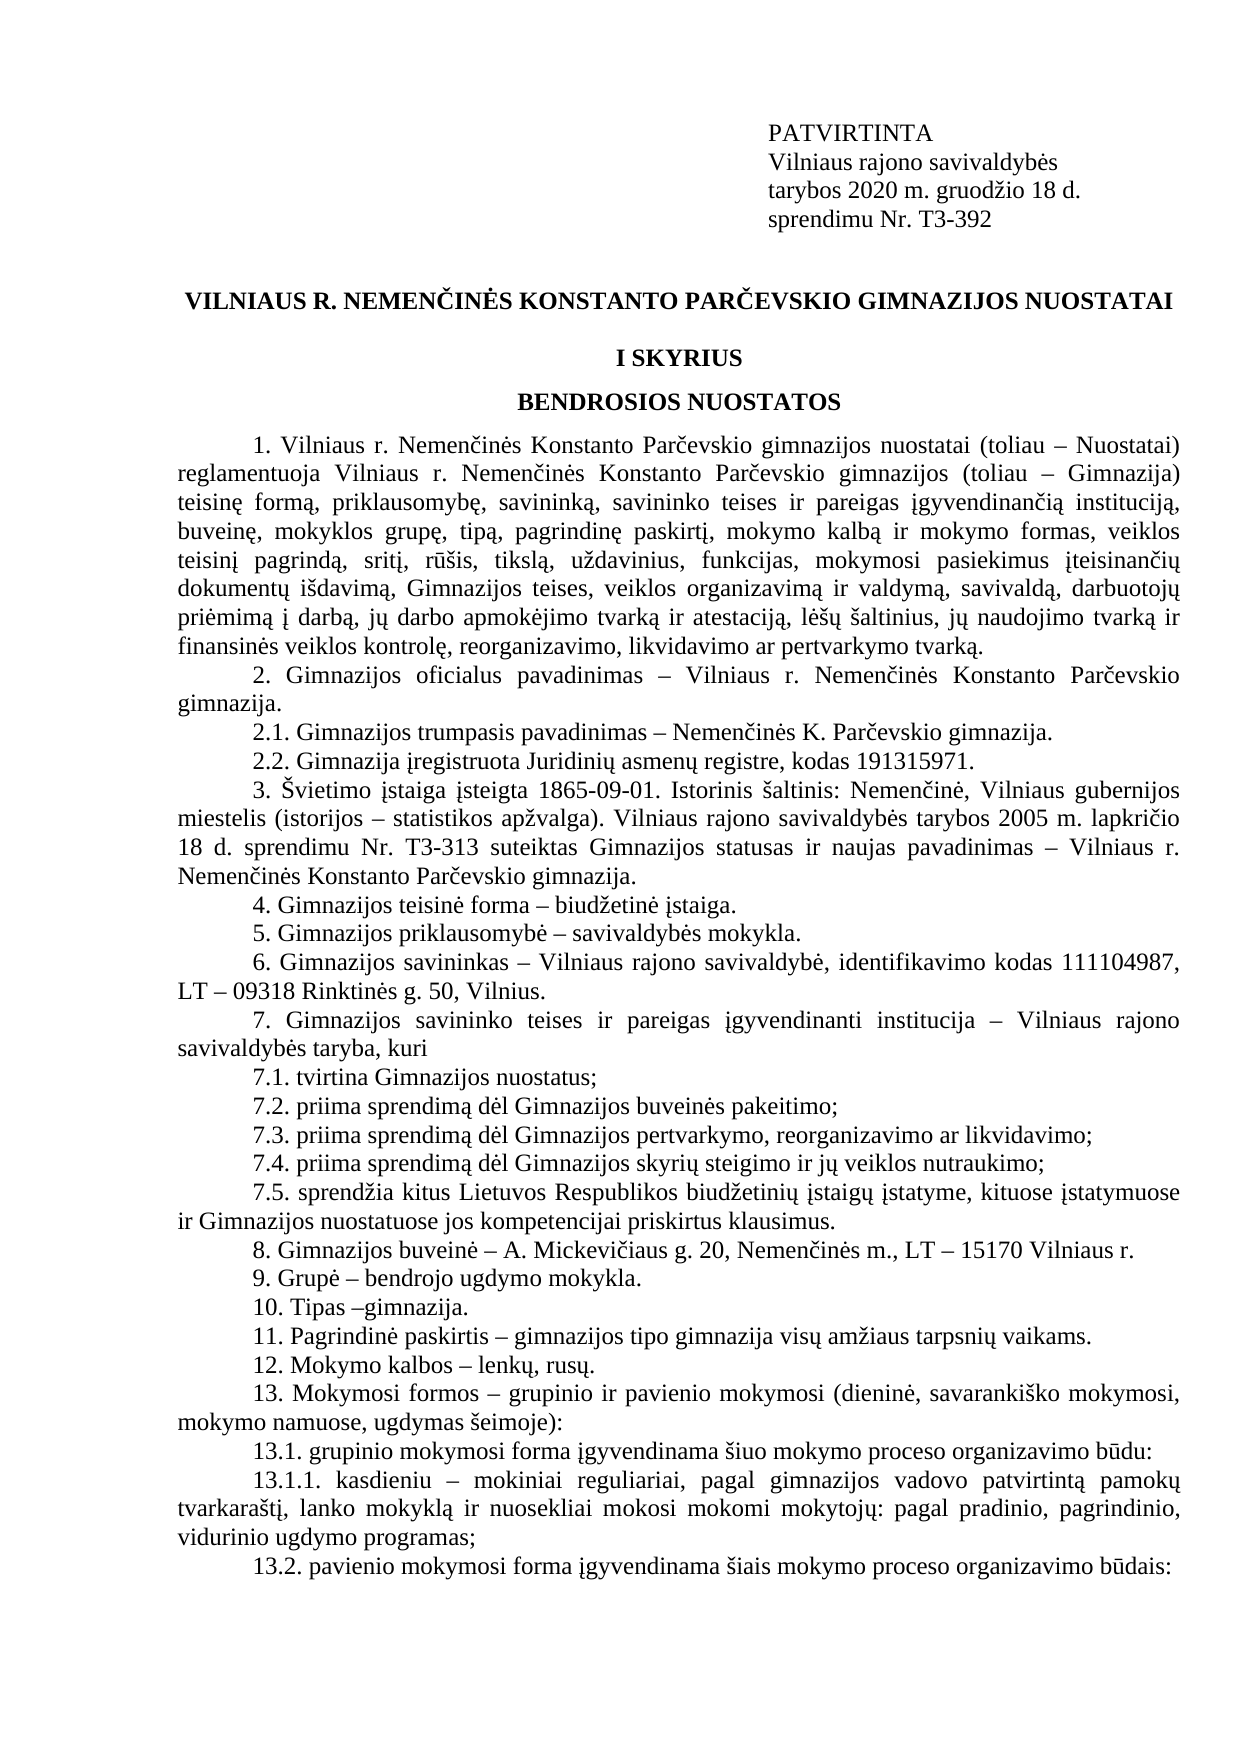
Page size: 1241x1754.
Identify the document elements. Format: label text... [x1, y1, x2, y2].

text 7.5. sprendžia kitus Lietuvos Respublikos biudžetinių įstaigų įstatyme, kituose įstatymuose ir Gimnazijos nuostatuose jos kompetencijai priskirtus klausimus. [177, 1177, 1181, 1235]
text 2.1. Gimnazijos trumpasis pavadinimas – Nemenčinės K. Parčevskio gimnazija. [177, 717, 1181, 746]
text 7.1. tvirtina Gimnazijos nuostatus; [177, 1062, 1181, 1091]
text 3. Švietimo įstaiga įsteigta 1865-09-01. Istorinis šaltinis: Nemenčinė, Vilniaus gubernijos miestelis (istorijos – statistikos apžvalga). Vilniaus rajono savivaldybės tarybos 2005 m. lapkričio 18 d. sprendimu Nr. T3-313 suteiktas Gimnazijos statusas ir naujas pavadinimas – Vilniaus r. Nemenčinės Konstanto Parčevskio gimnazija. [177, 775, 1181, 890]
text tarybos 2020 m. gruodžio 18 d. [177, 176, 1181, 204]
text VILNIAUS R. NEMENČINĖS KONSTANTO PARČEVSKIO GIMNAZIJOS NUOSTATAI [177, 286, 1181, 315]
text BENDROSIOS NUOSTATOS [177, 387, 1181, 415]
text PATVIRTINTA [177, 118, 1181, 147]
text Vilniaus rajono savivaldybės [177, 147, 1181, 176]
text I SKYRIUS [177, 343, 1181, 372]
text 6. Gimnazijos savininkas – Vilniaus rajono savivaldybė, identifikavimo kodas 111104987, LT – 09318 Rinktinės g. 50, Vilnius. [177, 947, 1181, 1005]
text 4. Gimnazijos teisinė forma – biudžetinė įstaiga. [177, 890, 1181, 918]
text 8. Gimnazijos buveinė – A. Mickevičiaus g. 20, Nemenčinės m., LT – 15170 Vilniaus r. [177, 1235, 1181, 1263]
text 2. Gimnazijos oficialus pavadinimas – Vilniaus r. Nemenčinės Konstanto Parčevskio gimnazija. [177, 660, 1181, 717]
text 7.3. priima sprendimą dėl Gimnazijos pertvarkymo, reorganizavimo ar likvidavimo; [177, 1120, 1181, 1148]
text sprendimu Nr. T3-392 [177, 204, 1181, 233]
text 7.4. priima sprendimą dėl Gimnazijos skyrių steigimo ir jų veiklos nutraukimo; [177, 1148, 1181, 1177]
text 13.2. pavienio mokymosi forma įgyvendinama šiais mokymo proceso organizavimo būdais: [177, 1551, 1181, 1580]
text 7.2. priima sprendimą dėl Gimnazijos buveinės pakeitimo; [177, 1091, 1181, 1120]
text 5. Gimnazijos priklausomybė – savivaldybės mokykla. [177, 918, 1181, 947]
text 1. Vilniaus r. Nemenčinės Konstanto Parčevskio gimnazijos nuostatai (toliau – Nuostatai) reglamentuoja Vilniaus r. Nemenčinės Konstanto Parčevskio gimnazijos (toliau – Gimnazija) teisinę formą, priklausomybę, savininką, savininko teises ir pareigas įgyvendinančią instituciją, buveinę, mokyklos grupę, tipą, pagrindinę paskirtį, mokymo kalbą ir mokymo formas, veiklos teisinį pagrindą, sritį, rūšis, tikslą, uždavinius, funkcijas, mokymosi pasiekimus įteisinančių dokumentų išdavimą, Gimnazijos teises, veiklos organizavimą ir valdymą, savivaldą, darbuotojų priėmimą į darbą, jų darbo apmokėjimo tvarką ir atestaciją, lėšų šaltinius, jų naudojimo tvarką ir finansinės veiklos kontrolę, reorganizavimo, likvidavimo ar pertvarkymo tvarką. [177, 430, 1181, 660]
text 2.2. Gimnazija įregistruota Juridinių asmenų registre, kodas 191315971. [177, 746, 1181, 775]
text 13. Mokymosi formos – grupinio ir pavienio mokymosi (dieninė, savarankiško mokymosi, mokymo namuose, ugdymas šeimoje): [177, 1378, 1181, 1436]
text 13.1.1. kasdieniu – mokiniai reguliariai, pagal gimnazijos vadovo patvirtintą pamokų tvarkaraštį, lanko mokyklą ir nuosekliai mokosi mokomi mokytojų: pagal pradinio, pagrindinio, vidurinio ugdymo programas; [177, 1465, 1181, 1551]
text 13.1. grupinio mokymosi forma įgyvendinama šiuo mokymo proceso organizavimo būdu: [177, 1436, 1181, 1465]
text 9. Grupė – bendrojo ugdymo mokykla. [177, 1263, 1181, 1292]
text 12. Mokymo kalbos – lenkų, rusų. [177, 1350, 1181, 1378]
text 11. Pagrindinė paskirtis – gimnazijos tipo gimnazija visų amžiaus tarpsnių vaikams. [177, 1321, 1181, 1350]
text 7. Gimnazijos savininko teises ir pareigas įgyvendinanti institucija – Vilniaus rajono savivaldybės taryba, kuri [177, 1005, 1181, 1062]
text 10. Tipas –gimnazija. [177, 1292, 1181, 1321]
